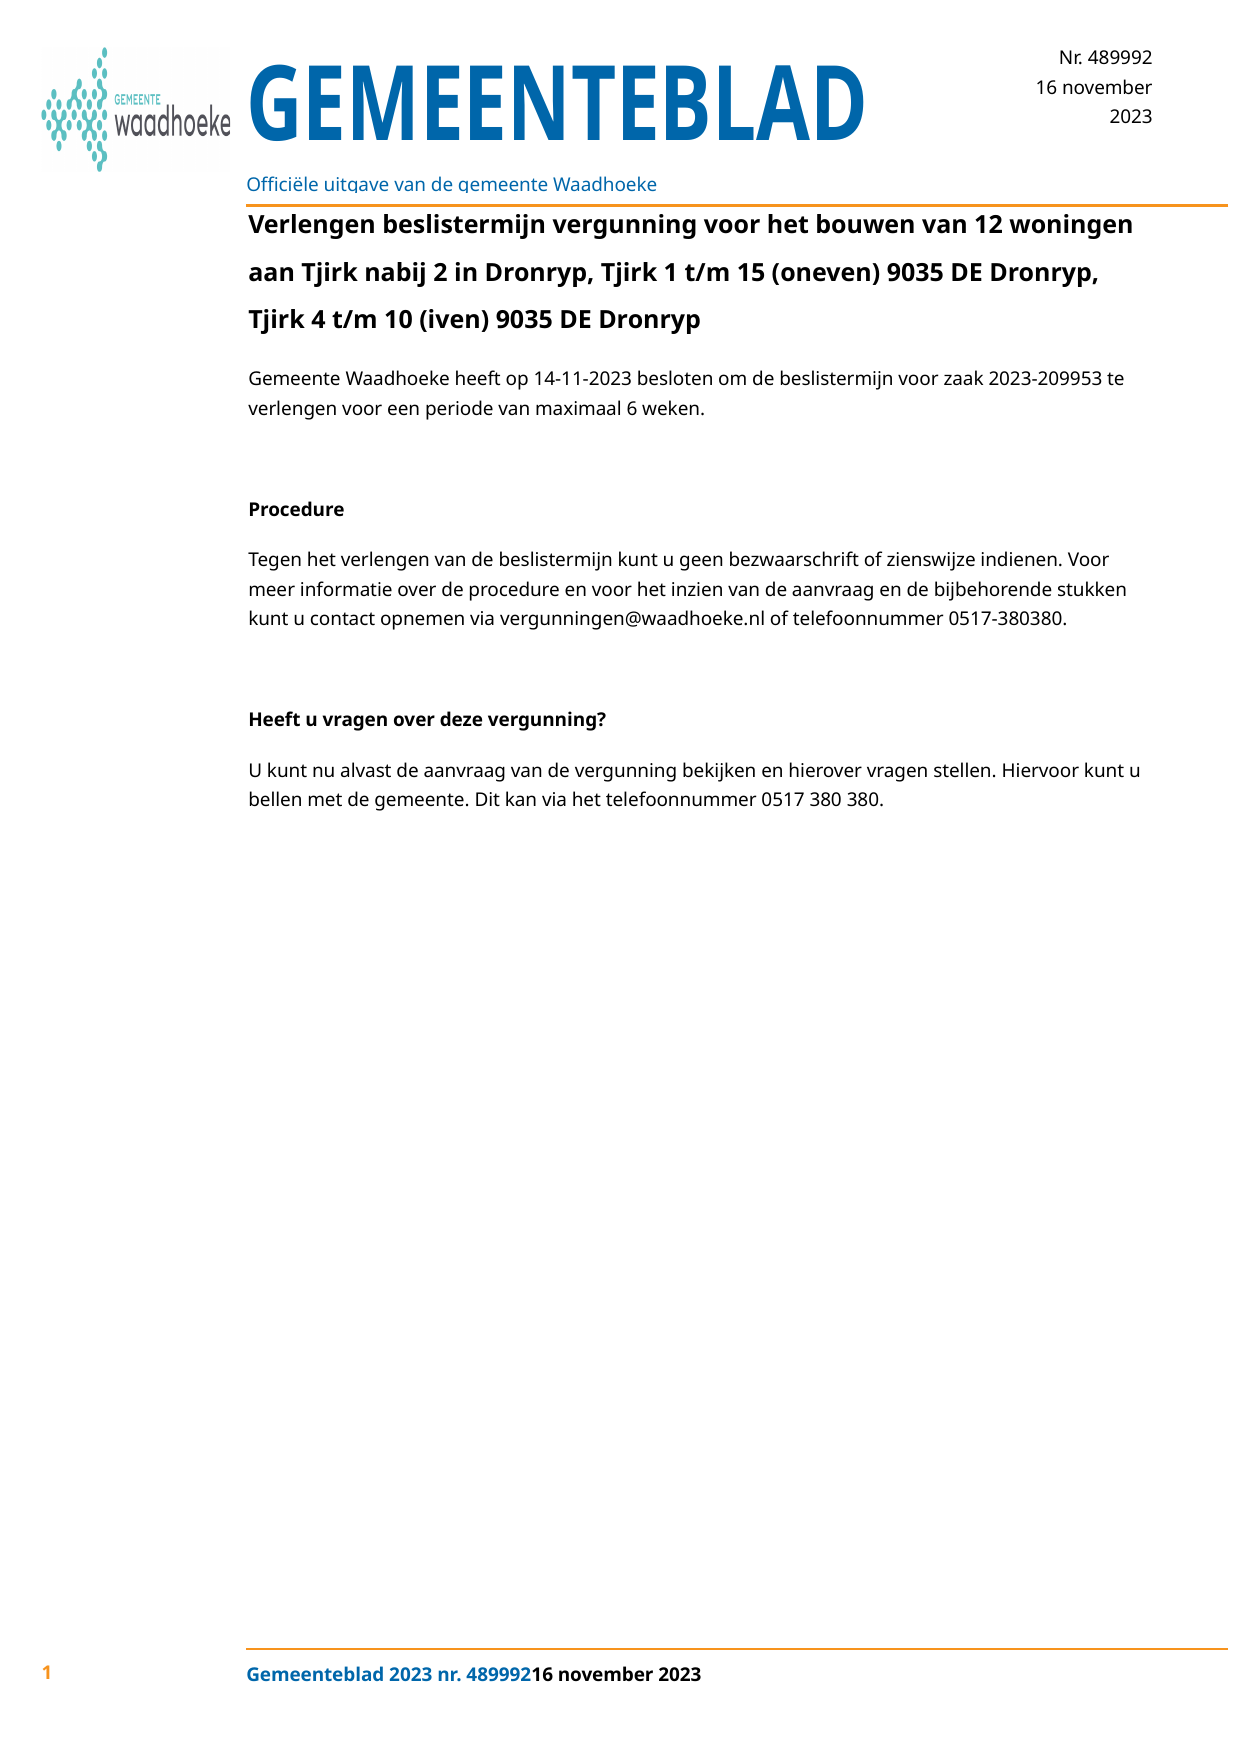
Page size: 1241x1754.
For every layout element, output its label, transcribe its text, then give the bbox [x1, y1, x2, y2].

text Gemeente Waadhoeke heeft op 14-11-2023 besloten om de beslistermijn voor zaak 2023-209953 te verlengen voor een periode van maximaal 6 weken. [248, 366, 1152, 421]
text Heeft u vragen over deze vergunning? [248, 706, 1152, 732]
text Tegen het verlengen van de beslistermijn kunt u geen bezwaarschrift of zienswijze indienen. Voor meer informatie over de procedure en voor het inzien van de aanvraag en de bijbehorende stukken kunt u contact opnemen via vergunningen@waadhoeke.nl of telefoonnummer 0517-380380. [248, 546, 1152, 631]
text U kunt nu alvast de aanvraag van de vergunning bekijken en hierover vragen stellen. Hiervoor kunt u bellen met de gemeente. Dit kan via het telefoonnummer 0517 380 380. [248, 757, 1152, 812]
picture [41, 47, 231, 172]
text Procedure [248, 496, 1152, 522]
text Verlengen beslistermijn vergunning voor het bouwen van 12 woningen aan Tjirk nabij 2 in Dronryp, Tjirk 1 t/m 15 (oneven) 9035 DE Dronryp, Tjirk 4 t/m 10 (iven) 9035 DE Dronryp [248, 207, 1152, 336]
